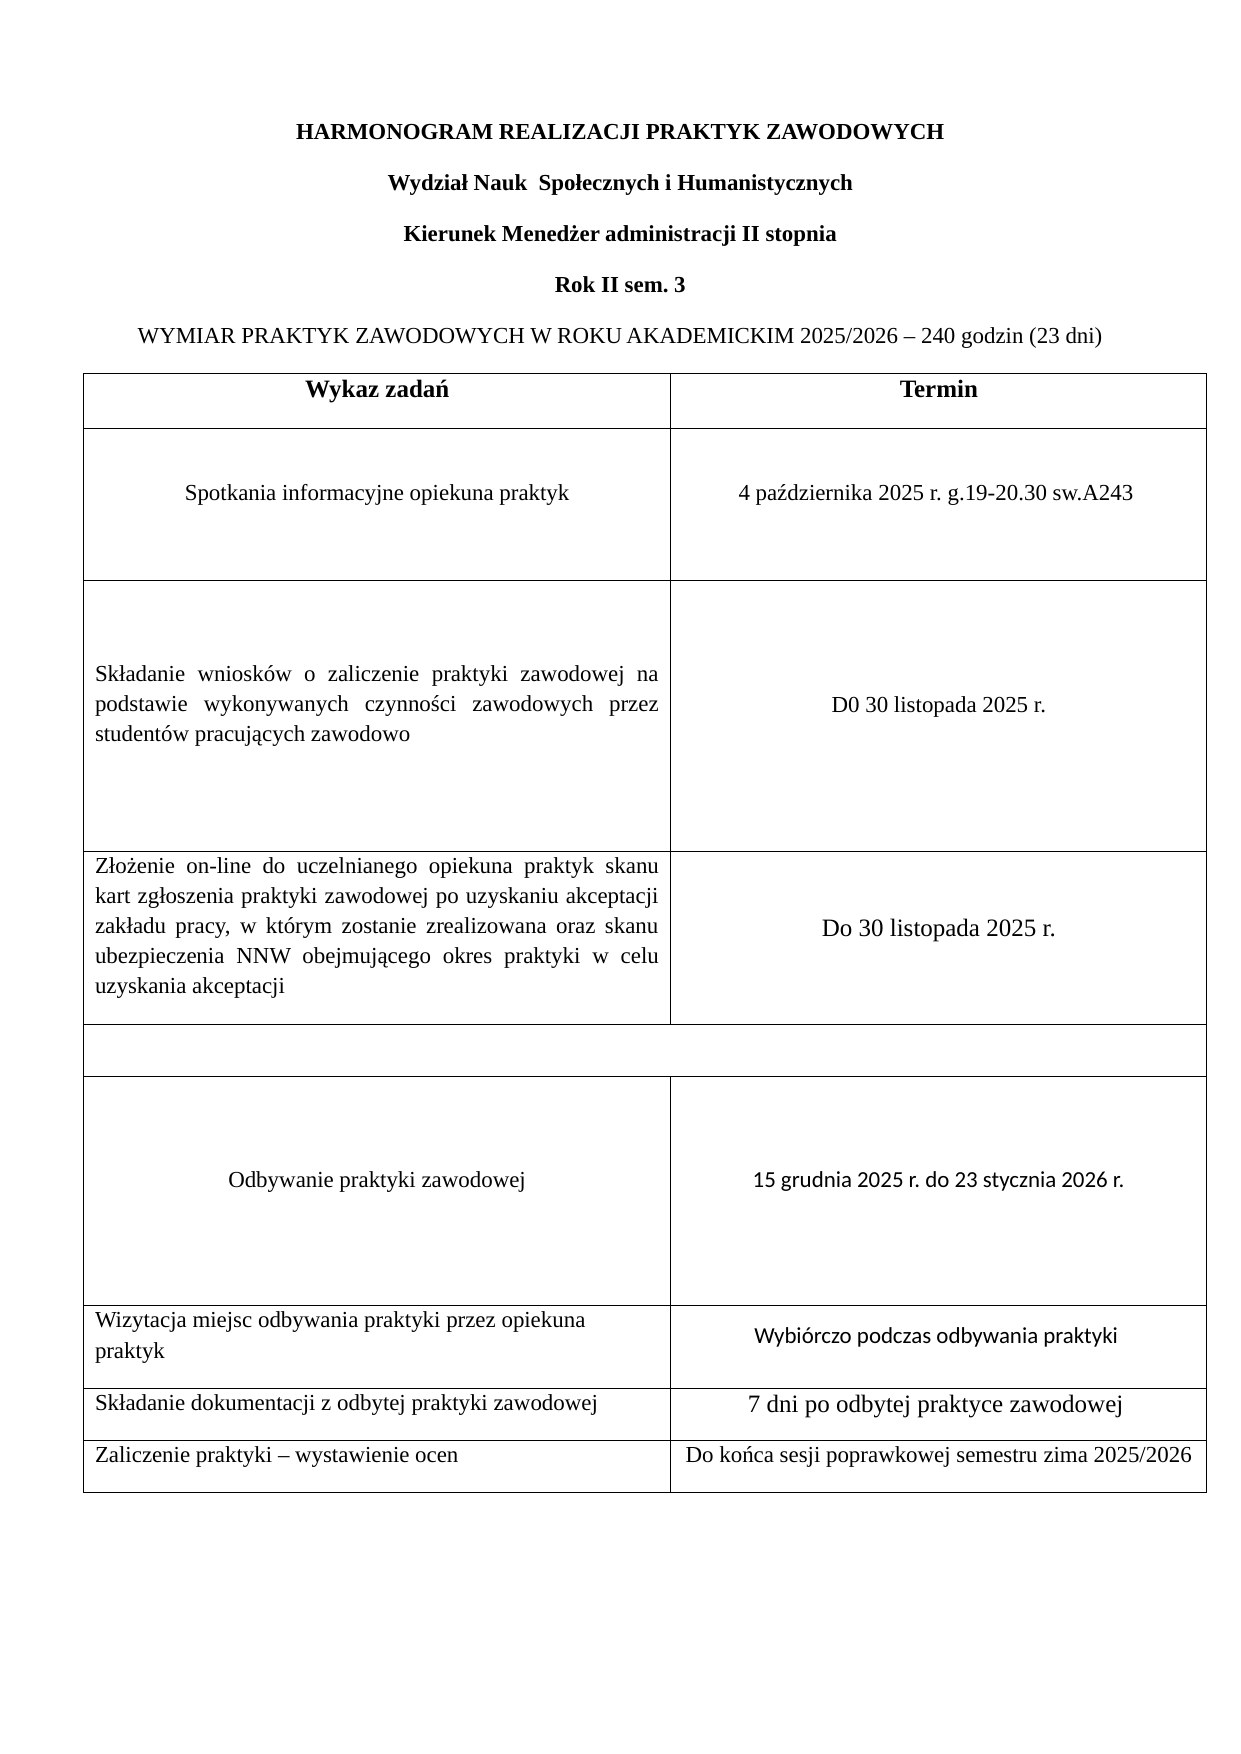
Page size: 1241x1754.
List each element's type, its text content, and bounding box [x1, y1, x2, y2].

table_cell Składanie dokumentacji z odbytej praktyki zawodowej [84, 1389, 670, 1440]
text Rok II sem. 3 [118, 271, 1122, 298]
table_cell Odbywanie praktyki zawodowej [84, 1077, 670, 1305]
text HARMONOGRAM REALIZACJI PRAKTYK ZAWODOWYCH [118, 118, 1122, 144]
text Wydział Nauk Społecznych i Humanistycznych [118, 169, 1122, 196]
table_cell Spotkania informacyjne opiekuna praktyk [84, 429, 670, 579]
table_cell 4 października 2025 r. g.19-20.30 sw.A243 [671, 429, 1206, 579]
table_cell Wizytacja miejsc odbywania praktyki przez opiekuna praktyk [84, 1306, 670, 1388]
table_cell D0 30 listopada 2025 r. [671, 581, 1206, 851]
table_header Termin [671, 374, 1206, 428]
table_cell Zaliczenie praktyki – wystawienie ocen [84, 1441, 670, 1492]
text WYMIAR PRAKTYK ZAWODOWYCH W ROKU AKADEMICKIM 2025/2026 – 240 godzin (23 dni) [118, 322, 1122, 349]
table_cell 15 grudnia 2025 r. do 23 stycznia 2026 r. [671, 1077, 1206, 1305]
text Kierunek Menedżer administracji II stopnia [118, 220, 1122, 247]
table_cell 7 dni po odbytej praktyce zawodowej [671, 1389, 1206, 1440]
table_cell Do 30 listopada 2025 r. [671, 852, 1206, 1024]
table_cell Złożenie on-line do uczelnianego opiekuna praktyk skanu kart zgłoszenia praktyki zawodowej po uzyskaniu akceptacji zakładu pracy, w którym zostanie zrealizowana oraz skanu ubezpieczenia NNW obejmującego okres praktyki w celu uzyskania akceptacji [84, 852, 670, 1024]
table_cell Wybiórczo podczas odbywania praktyki [671, 1306, 1206, 1388]
table_header Wykaz zadań [84, 374, 670, 428]
table_cell Składanie wniosków o zaliczenie praktyki zawodowej na podstawie wykonywanych czynności zawodowych przez studentów pracujących zawodowo [84, 581, 670, 851]
table_cell [84, 1025, 1206, 1076]
table_cell Do końca sesji poprawkowej semestru zima 2025/2026 [671, 1441, 1206, 1492]
